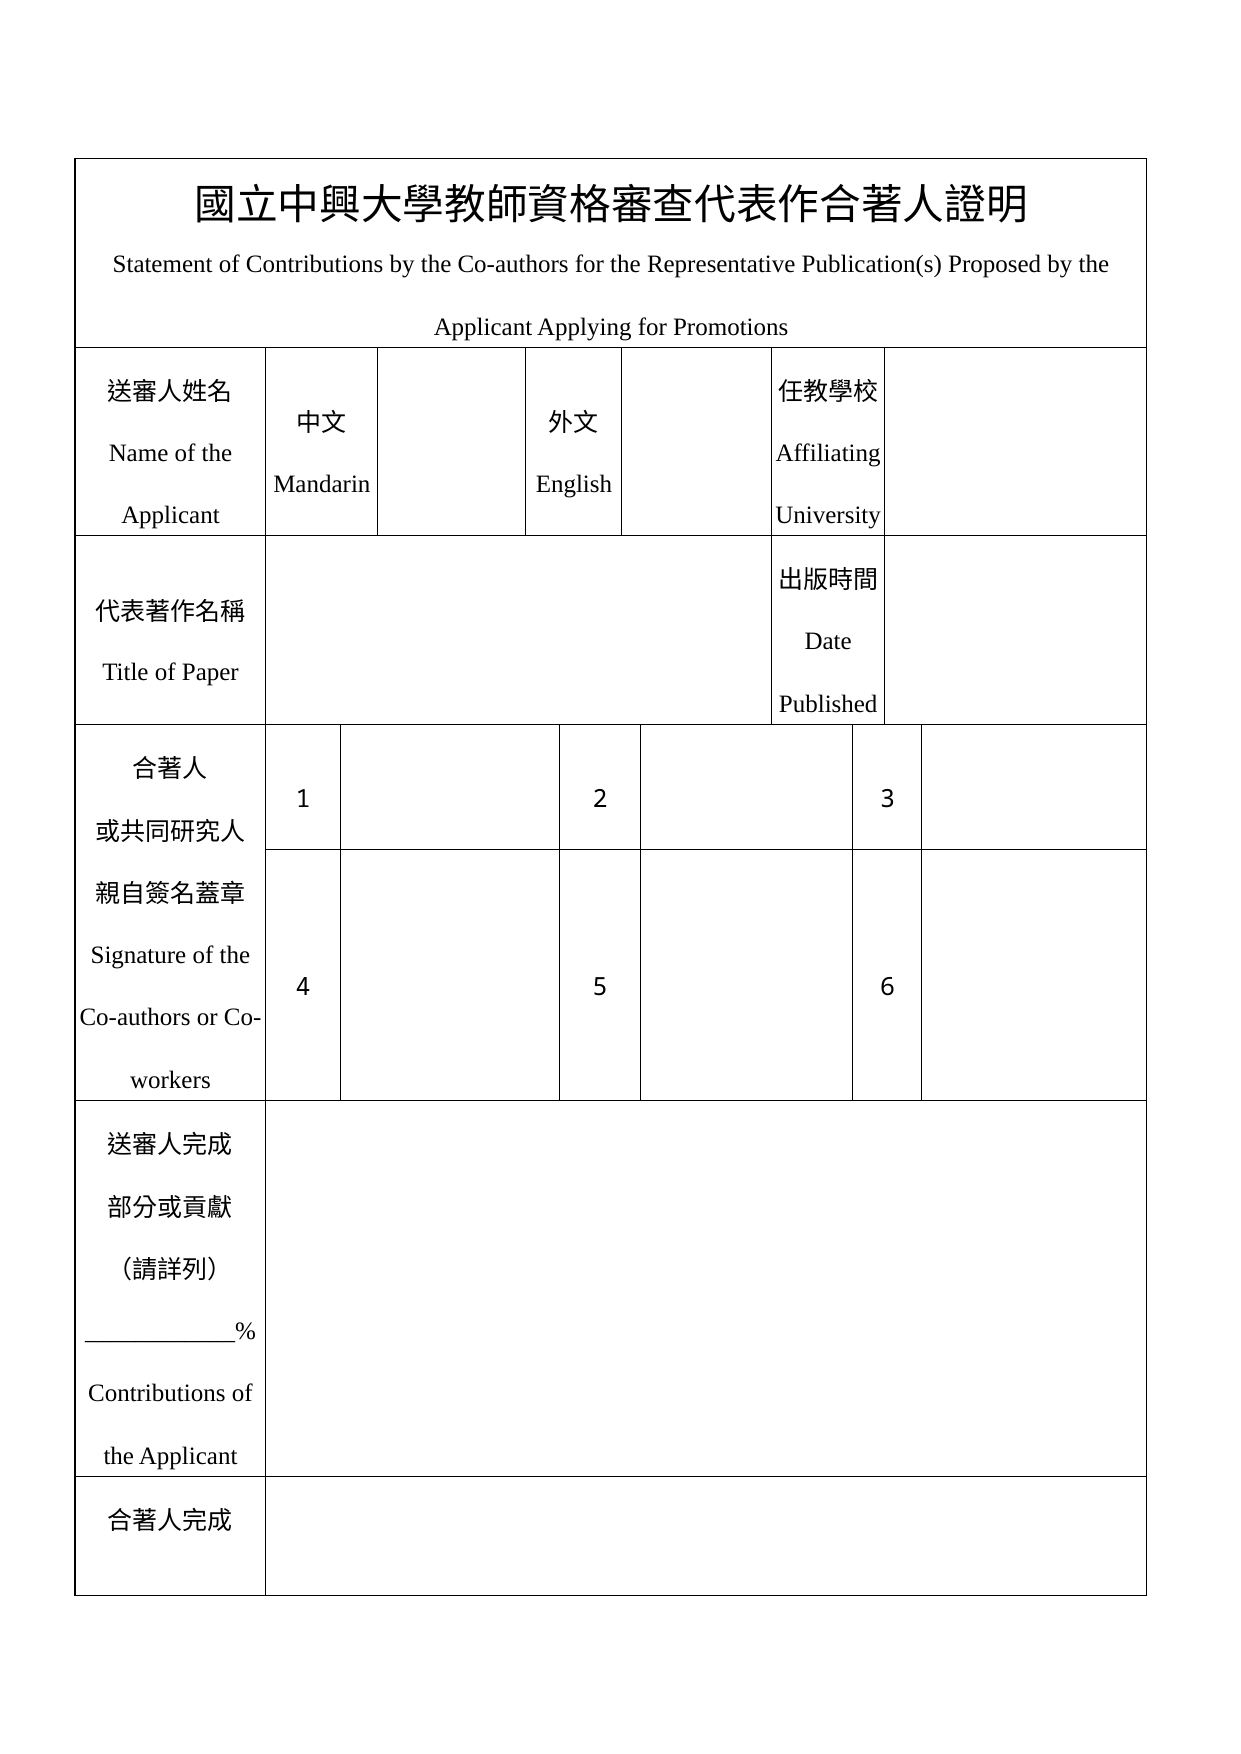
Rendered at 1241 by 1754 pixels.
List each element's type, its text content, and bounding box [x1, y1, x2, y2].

table_cell [266, 1477, 1146, 1595]
table_cell [622, 348, 771, 535]
table_cell [266, 536, 771, 724]
table_cell 出版時間 Date Published [772, 536, 884, 724]
table_cell 2 [560, 725, 640, 849]
table_cell [266, 1101, 1146, 1476]
table_cell 送審人姓名 Name of the Applicant [76, 348, 265, 535]
table_cell 送審人完成 部分或貢獻 （請詳列） ____________% Contributions of the Applicant [76, 1101, 265, 1476]
table_cell [641, 725, 852, 849]
table_cell 合著人完成 [76, 1477, 265, 1595]
table_cell 4 [266, 850, 340, 1100]
table_cell [922, 850, 1146, 1100]
table_cell 5 [560, 850, 640, 1100]
table_cell 1 [266, 725, 340, 849]
table_cell 代表著作名稱 Title of Paper [76, 536, 265, 724]
table_cell [885, 348, 1146, 535]
table_header 國立中興大學教師資格審查代表作合著人證明 Statement of Contributions by the Co-authors for the Representative Publication(s) Proposed by the Applicant Applying for Promotions [76, 159, 1146, 347]
table_cell [641, 850, 852, 1100]
table_cell 外文 English [526, 348, 621, 535]
table_cell [378, 348, 525, 535]
table_cell 任教學校 AffiliatingUniversity [772, 348, 884, 535]
table_cell 6 [853, 850, 921, 1100]
table_cell 合著人 或共同研究人 親自簽名蓋章 Signature of the Co-authors or Co-workers [76, 725, 265, 1100]
table_cell 3 [853, 725, 921, 849]
table_cell [922, 725, 1146, 849]
table_cell 中文 Mandarin [266, 348, 377, 535]
table_cell [885, 536, 1146, 724]
table_cell [341, 850, 559, 1100]
table_cell [341, 725, 559, 849]
